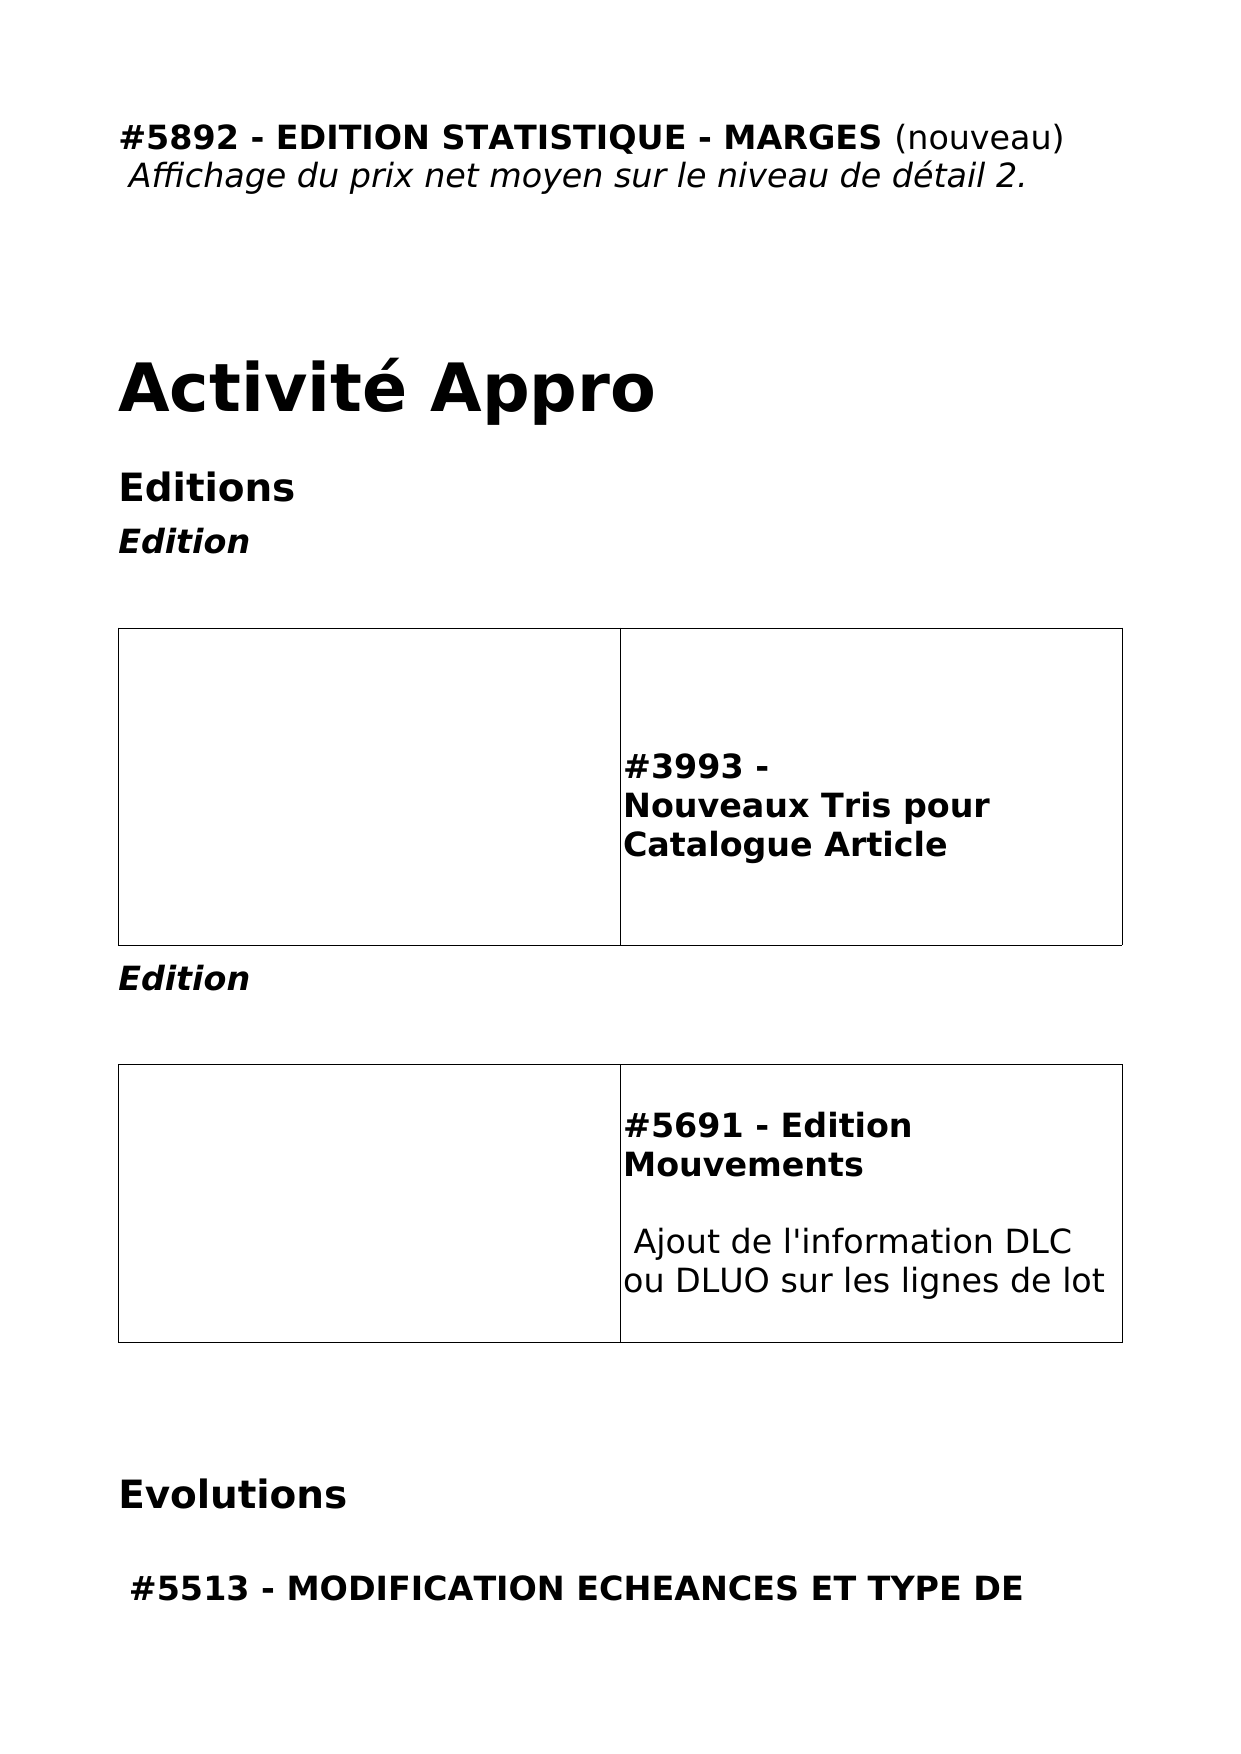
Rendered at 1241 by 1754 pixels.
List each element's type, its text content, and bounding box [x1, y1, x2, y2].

table_header [119, 629, 620, 944]
table_header #5691 - Edition Mouvements Ajout de l'information DLC ou DLUO sur les lignes de lot [621, 1065, 1122, 1342]
table_header [119, 1065, 620, 1342]
table_header #3993 - Nouveaux Tris pour Catalogue Article [621, 629, 1122, 944]
text Edition [118, 959, 1122, 1037]
text #5513 - MODIFICATION ECHEANCES ET TYPE DE [118, 1530, 1122, 1608]
text Edition [118, 523, 1122, 600]
subtitle Editions [118, 465, 1122, 510]
text #5892 - EDITION STATISTIQUE - MARGES (nouveau) Affichage du prix net moyen sur le niveau de détail 2. [118, 118, 1122, 312]
subtitle Evolutions [118, 1472, 1122, 1518]
subtitle Activité Appro [118, 350, 1122, 427]
